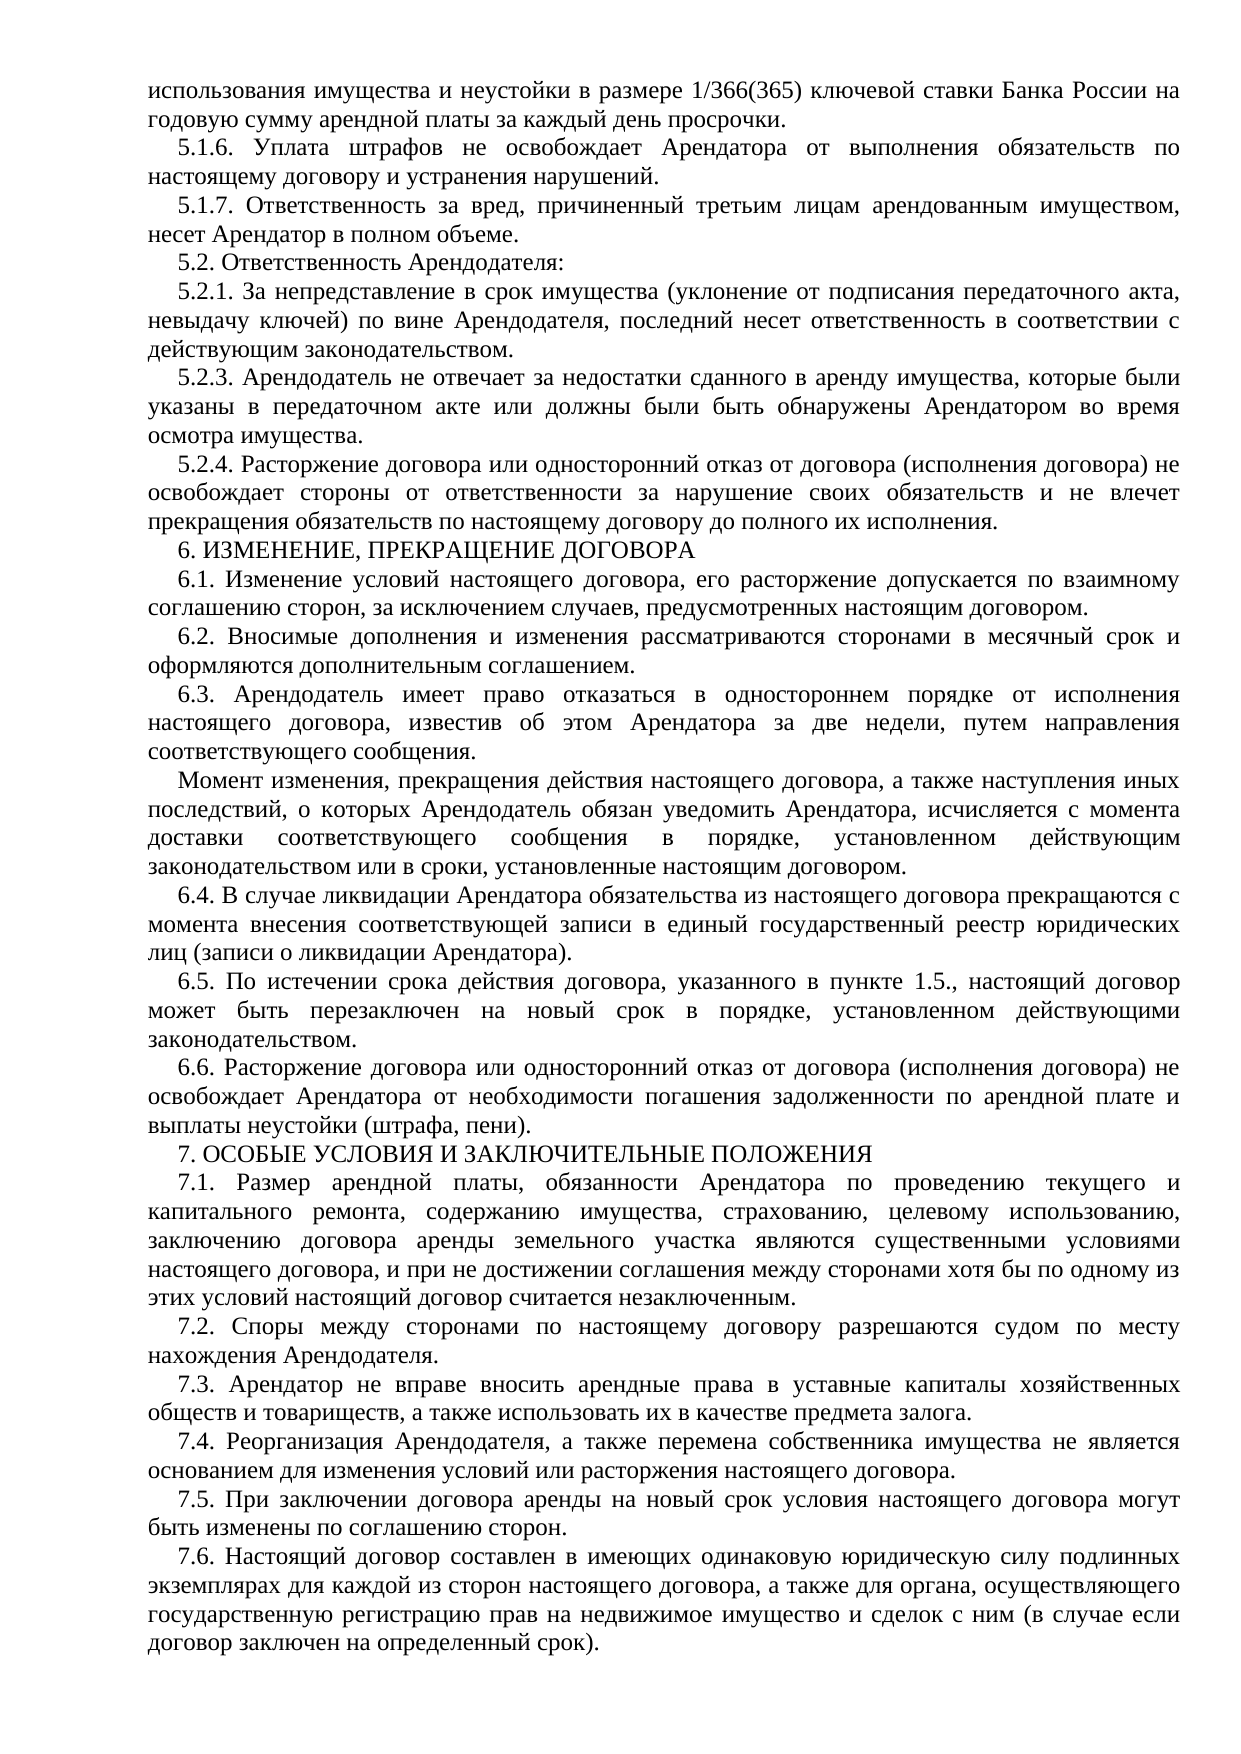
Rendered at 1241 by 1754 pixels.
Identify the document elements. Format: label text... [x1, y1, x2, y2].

text 5.2. Ответственность Арендодателя: [148, 247, 1181, 276]
text 5.2.1. За непредставление в срок имущества (уклонение от подписания передаточного акта, невыдачу ключей) по вине Арендодателя, последний несет ответственность в соответствии с действующим законодательством. [148, 276, 1181, 362]
text 7.3. Арендатор не вправе вносить арендные права в уставные капиталы хозяйственных обществ и товариществ, а также использовать их в качестве предмета залога. [148, 1369, 1181, 1426]
text 5.2.4. Расторжение договора или односторонний отказ от договора (исполнения договора) не освобождает стороны от ответственности за нарушение своих обязательств и не влечет прекращения обязательств по настоящему договору до полного их исполнения. [148, 449, 1181, 535]
text 6.3. Арендодатель имеет право отказаться в одностороннем порядке от исполнения настоящего договора, известив об этом Арендатора за две недели, путем направления соответствующего сообщения. [148, 679, 1181, 765]
text 7.4. Реорганизация Арендодателя, а также перемена собственника имущества не является основанием для изменения условий или расторжения настоящего договора. [148, 1426, 1181, 1484]
text Момент изменения, прекращения действия настоящего договора, а также наступления иных последствий, о которых Арендодатель обязан уведомить Арендатора, исчисляется с момента доставки соответствующего сообщения в порядке, установленном действующим законодательством или в сроки, установленные настоящим договором. [148, 765, 1181, 880]
text 6.5. По истечении срока действия договора, указанного в пункте 1.5., настоящий договор может быть перезаключен на новый срок в порядке, установленном действующими законодательством. [148, 966, 1181, 1052]
text 7.6. Настоящий договор составлен в имеющих одинаковую юридическую силу подлинных экземплярах для каждой из сторон настоящего договора, а также для органа, осуществляющего государственную регистрацию прав на недвижимое имущество и сделок с ним (в случае если договор заключен на определенный срок). [148, 1541, 1181, 1656]
text 6.2. Вносимые дополнения и изменения рассматриваются сторонами в месячный срок и оформляются дополнительным соглашением. [148, 621, 1181, 679]
text 7.1. Размер арендной платы, обязанности Арендатора по проведению текущего и капитального ремонта, содержанию имущества, страхованию, целевому использованию, заключению договора аренды земельного участка являются существенными условиями настоящего договора, и при не достижении соглашения между сторонами хотя бы по одному из этих условий настоящий договор считается незаключенным. [148, 1167, 1181, 1311]
text 5.1.6. Уплата штрафов не освобождает Арендатора от выполнения обязательств по настоящему договору и устранения нарушений. [148, 132, 1181, 190]
text 7.2. Споры между сторонами по настоящему договору разрешаются судом по месту нахождения Арендодателя. [148, 1311, 1181, 1369]
text 5.2.3. Арендодатель не отвечает за недостатки сданного в аренду имущества, которые были указаны в передаточном акте или должны были быть обнаружены Арендатором во время осмотра имущества. [148, 362, 1181, 449]
text 6. ИЗМЕНЕНИЕ, ПРЕКРАЩЕНИЕ ДОГОВОРА [148, 535, 1181, 564]
text 6.1. Изменение условий настоящего договора, его расторжение допускается по взаимному соглашению сторон, за исключением случаев, предусмотренных настоящим договором. [148, 564, 1181, 621]
text 6.6. Расторжение договора или односторонний отказ от договора (исполнения договора) не освобождает Арендатора от необходимости погашения задолженности по арендной плате и выплаты неустойки (штрафа, пени). [148, 1052, 1181, 1139]
text 5.1.7. Ответственность за вред, причиненный третьим лицам арендованным имуществом, несет Арендатор в полном объеме. [148, 190, 1181, 247]
text 6.4. В случае ликвидации Арендатора обязательства из настоящего договора прекращаются с момента внесения соответствующей записи в единый государственный реестр юридических лиц (записи о ликвидации Арендатора). [148, 880, 1181, 966]
text 7.5. При заключении договора аренды на новый срок условия настоящего договора могут быть изменены по соглашению сторон. [148, 1484, 1181, 1541]
text 7. ОСОБЫЕ УСЛОВИЯ И ЗАКЛЮЧИТЕЛЬНЫЕ ПОЛОЖЕНИЯ [148, 1139, 1181, 1167]
text использования имущества и неустойки в размере 1/366(365) ключевой ставки Банка России на годовую сумму арендной платы за каждый день просрочки. [148, 75, 1181, 132]
